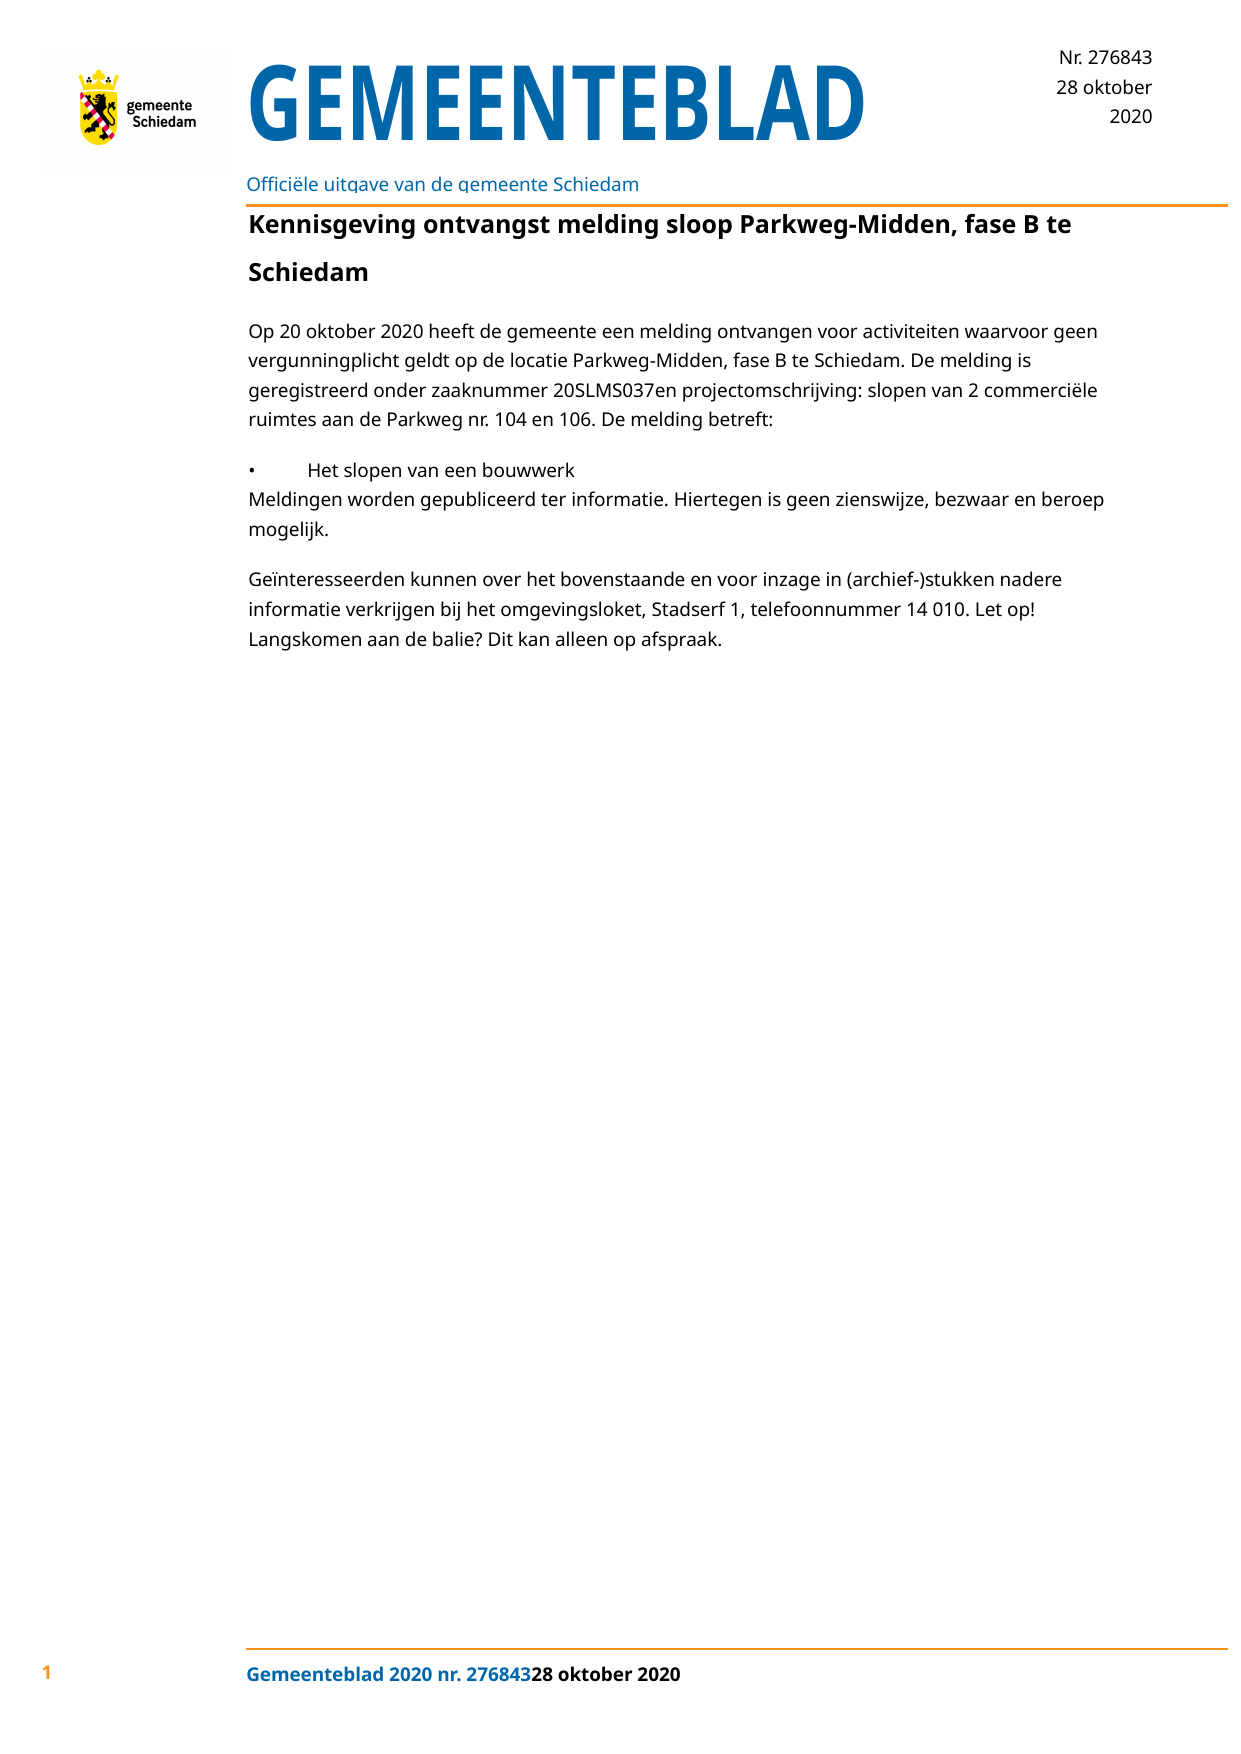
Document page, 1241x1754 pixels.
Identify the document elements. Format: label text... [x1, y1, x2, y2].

text Meldingen worden gepubliceerd ter informatie. Hiertegen is geen zienswijze, bezwaar en beroep mogelijk. [248, 487, 1152, 542]
picture [41, 47, 231, 172]
list Het slopen van een bouwwerk [248, 457, 1152, 483]
text Geïnteresseerden kunnen over het bovenstaande en voor inzage in (archief-)stukken nadere informatie verkrijgen bij het omgevingsloket, Stadserf 1, telefoonnummer 14 010. Let op! Langskomen aan de balie? Dit kan alleen op afspraak. [248, 567, 1152, 652]
text Kennisgeving ontvangst melding sloop Parkweg-Midden, fase B te Schiedam [248, 207, 1152, 288]
text Op 20 oktober 2020 heeft de gemeente een melding ontvangen voor activiteiten waarvoor geen vergunningplicht geldt op de locatie Parkweg-Midden, fase B te Schiedam. De melding is geregistreerd onder zaaknummer 20SLMS037en projectomschrijving: slopen van 2 commerciële ruimtes aan de Parkweg nr. 104 en 106. De melding betreft: [248, 318, 1152, 432]
